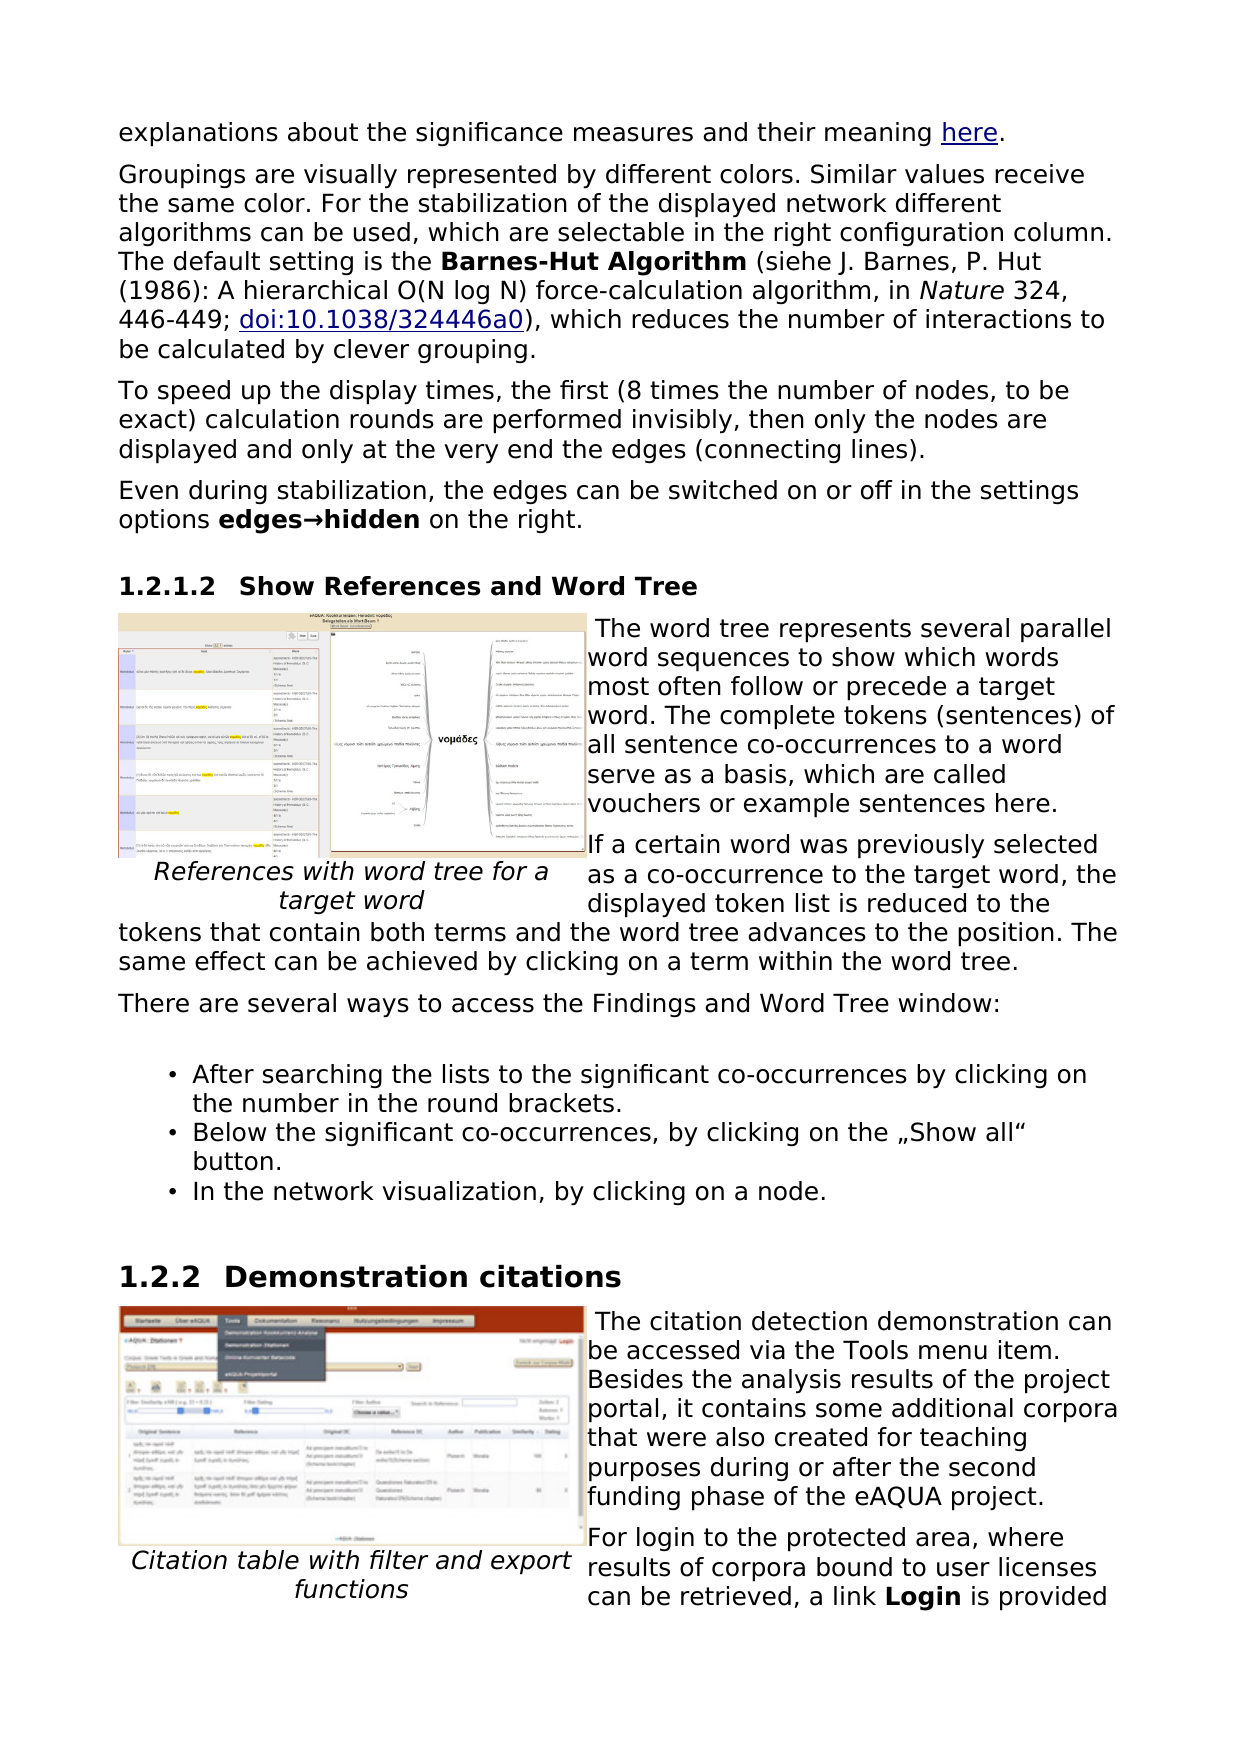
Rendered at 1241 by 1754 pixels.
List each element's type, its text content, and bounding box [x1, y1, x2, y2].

text There are several ways to access the Findings and Word Tree window: [118, 989, 1122, 1018]
text Citation table with filter and export functions [118, 1546, 587, 1604]
list In the network visualization, by clicking on a node. [177, 1177, 1122, 1206]
subtitle Demonstration citations [118, 1260, 1122, 1294]
subtitle Show References and Word Tree [118, 572, 1122, 601]
list Below the significant co-occurrences, by clicking on the „Show all“ button. [177, 1118, 1122, 1177]
text References with word tree for a target word [118, 858, 587, 916]
text explanations about the significance measures and their meaning here. [118, 118, 1122, 147]
text The citation detection demonstration can be accessed via the Tools menu item. Besides the analysis results of the project portal, it contains some additional corpora that were also created for teaching purposes during or after the second funding phase of the eAQUA project. [587, 1307, 1122, 1511]
text Even during stabilization, the edges can be switched on or off in the settings options edges→hidden on the right. [118, 476, 1122, 535]
text For login to the protected area, where results of corpora bound to user licenses can be retrieved, a link Login is provided [118, 1523, 1122, 1611]
text If a certain word was previously selected as a co-occurrence to the target word, the displayed token list is reduced to the tokens that contain both terms and the word tree advances to the position. The same effect can be achieved by clicking on a term within the word tree. [118, 831, 1122, 976]
text To speed up the display times, the first (8 times the number of nodes, to be exact) calculation rounds are performed invisibly, then only the nodes are displayed and only at the very end the edges (connecting lines). [118, 376, 1122, 464]
picture [118, 613, 587, 858]
text The word tree represents several parallel word sequences to show which words most often follow or precede a target word. The complete tokens (sentences) of all sentence co-occurrences to a word serve as a basis, which are called vouchers or example sentences here. [587, 614, 1122, 818]
text Groupings are visually represented by different colors. Similar values receive the same color. For the stabilization of the displayed network different algorithms can be used, which are selectable in the right configuration column. The default setting is the Barnes-Hut Algorithm (siehe J. Barnes, P. Hut (1986): A hierarchical O(N log N) force-calculation algorithm, in Nature 324, 446-449; doi:10.1038/324446a0), which reduces the number of interactions to be calculated by clever grouping. [118, 160, 1122, 364]
picture [118, 1306, 587, 1546]
list After searching the lists to the significant co-occurrences by clicking on the number in the round brackets. [177, 1060, 1122, 1118]
